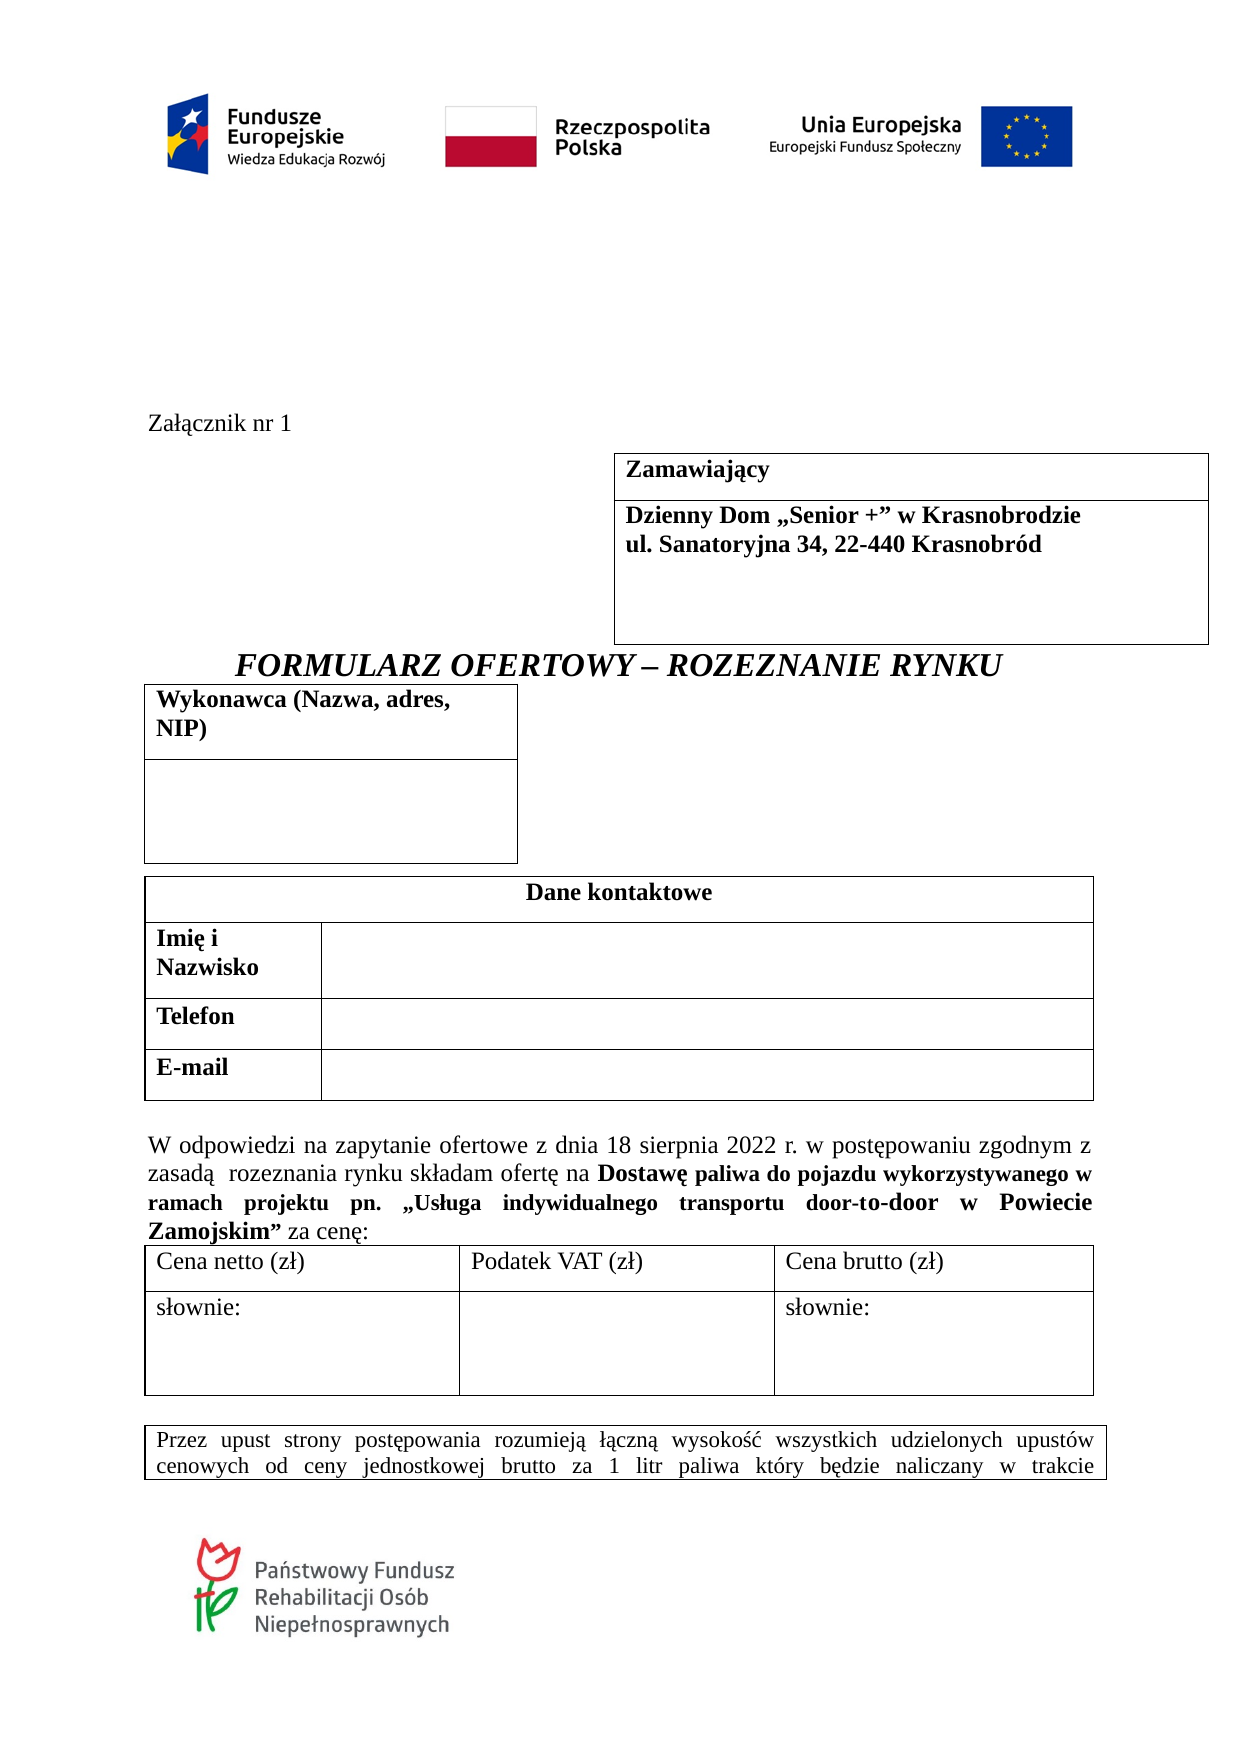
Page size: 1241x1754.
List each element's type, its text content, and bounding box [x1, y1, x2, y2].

table_cell [460, 1292, 774, 1395]
table_header Zamawiający [615, 454, 1208, 499]
table_cell E-mail [146, 1050, 321, 1100]
table_header Przez upust strony postępowania rozumieją łączną wysokość wszystkich udzielonych upustów cenowych od ceny jednostkowej brutto za 1 litr paliwa który będzie naliczany w trakcie obowiązywania umowy od ceny każdego litra zakupionego paliwa [146, 1426, 1106, 1479]
table_header Cena netto (zł) [146, 1246, 459, 1291]
table_cell [322, 999, 1093, 1049]
table_header Cena brutto (zł) [775, 1246, 1093, 1291]
table_header Wykonawca (Nazwa, adres, NIP) [145, 685, 517, 759]
table_cell [322, 923, 1093, 997]
table_cell [322, 1050, 1093, 1100]
table_header Dane kontaktowe [146, 877, 1093, 922]
text Załącznik nr 1 [148, 408, 1093, 436]
table_header Podatek VAT (zł) [460, 1246, 774, 1291]
table_cell słownie: [775, 1292, 1093, 1395]
table_cell Dzienny Dom „Senior +” w Krasnobrodzie ul. Sanatoryjna 34, 22-440 Krasnobród [615, 501, 1208, 644]
table_cell Imię i Nazwisko [146, 923, 321, 997]
text FORMULARZ OFERTOWY – ROZEZNANIE RYNKU [148, 645, 1093, 683]
table_cell słownie: [146, 1292, 459, 1395]
table_cell Telefon [146, 999, 321, 1049]
table_cell [145, 760, 517, 863]
text W odpowiedzi na zapytanie ofertowe z dnia 18 sierpnia 2022 r. w postępowaniu zgodnym z zasadą rozeznania rynku składam ofertę na Dostawę paliwa do pojazdu wykorzystywanego w ramach projektu pn. „Usługa indywidualnego transportu door-to-door w Powiecie Zamojskim” za cenę: [148, 1130, 1093, 1245]
